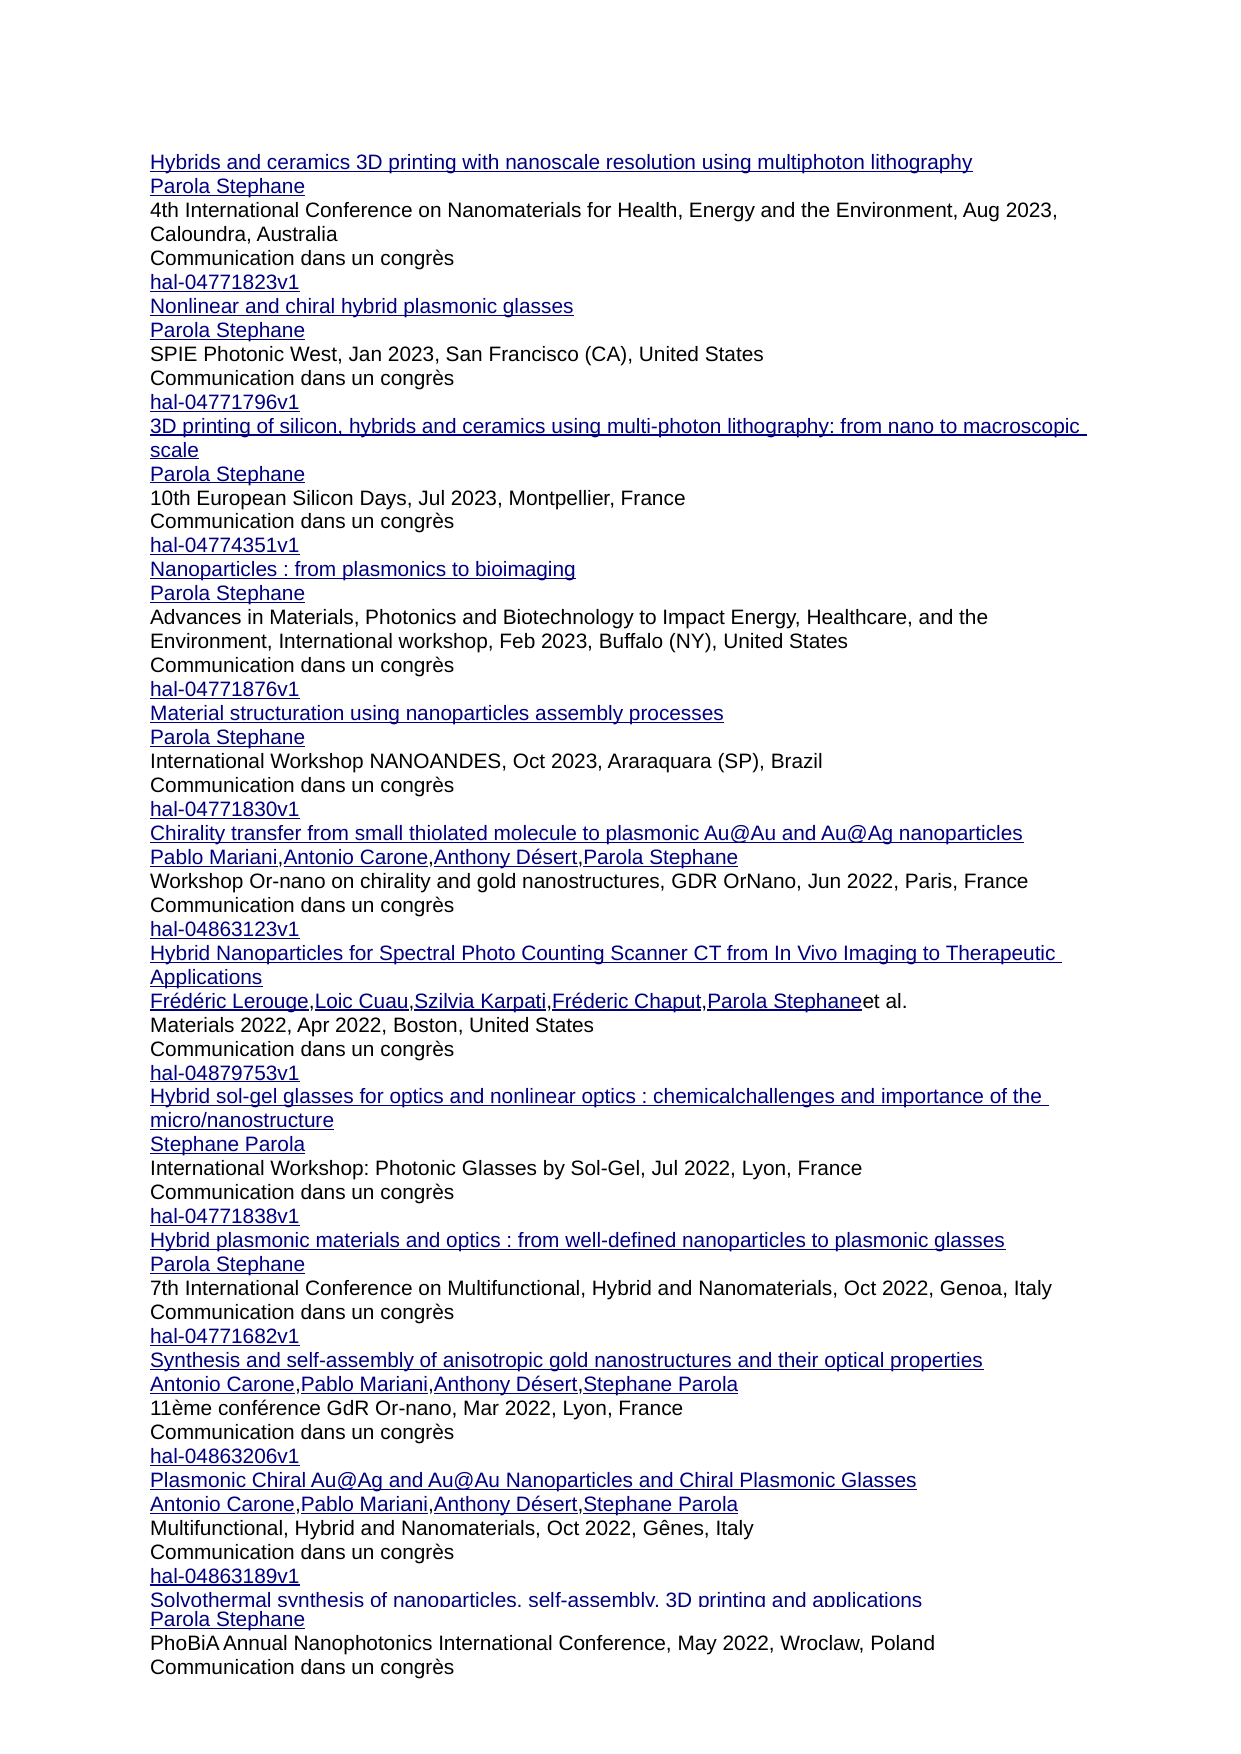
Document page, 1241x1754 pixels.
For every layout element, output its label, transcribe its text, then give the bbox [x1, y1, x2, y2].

table_cell Nanoparticles : from plasmonics to bioimaging Parola Stephane Advances in Materials, Photonics and Biotechnology to Impact Energy, Healthcare, and the Environment, International workshop, Feb 2023, Buffalo (NY), United States Communication dans un congrès hal-04771876v1 [150, 557, 1090, 701]
table_cell Hybrid Nanoparticles for Spectral Photo Counting Scanner CT from In Vivo Imaging to Therapeutic Applications Frédéric Lerouge,Loic Cuau,Szilvia Karpati,Fréderic Chaput,Parola Stephaneet al. Materials 2022, Apr 2022, Boston, United States Communication dans un congrès hal-04879753v1 [150, 941, 1090, 1084]
table_cell Solvothermal synthesis of nanoparticles, self-assembly, 3D printing and applications Parola Stephane PhoBiA Annual Nanophotonics International Conference, May 2022, Wroclaw, Poland Communication dans un congrès [150, 1588, 1090, 1679]
table_cell Chirality transfer from small thiolated molecule to plasmonic Au@Au and Au@Ag nanoparticles Pablo Mariani,Antonio Carone,Anthony Désert,Parola Stephane Workshop Or-nano on chirality and gold nanostructures, GDR OrNano, Jun 2022, Paris, France Communication dans un congrès hal-04863123v1 [150, 821, 1090, 941]
table_cell Hybrid sol-gel glasses for optics and nonlinear optics : chemicalchallenges and importance of the micro/nanostructure Stephane Parola International Workshop: Photonic Glasses by Sol-Gel, Jul 2022, Lyon, France Communication dans un congrès hal-04771838v1 [150, 1084, 1090, 1228]
table_cell Nonlinear and chiral hybrid plasmonic glasses Parola Stephane SPIE Photonic West, Jan 2023, San Francisco (CA), United States Communication dans un congrès hal-04771796v1 [150, 294, 1090, 413]
table_cell Hybrids and ceramics 3D printing with nanoscale resolution using multiphoton lithography Parola Stephane 4th International Conference on Nanomaterials for Health, Energy and the Environment, Aug 2023, Caloundra, Australia Communication dans un congrès hal-04771823v1 [150, 150, 1090, 294]
table_cell Hybrid plasmonic materials and optics : from well-defined nanoparticles to plasmonic glasses Parola Stephane 7th International Conference on Multifunctional, Hybrid and Nanomaterials, Oct 2022, Genoa, Italy Communication dans un congrès hal-04771682v1 [150, 1228, 1090, 1348]
table_cell 3D printing of silicon, hybrids and ceramics using multi-photon lithography: from nano to macroscopic scale Parola Stephane 10th European Silicon Days, Jul 2023, Montpellier, France Communication dans un congrès hal-04774351v1 [150, 414, 1090, 557]
table_cell Synthesis and self-assembly of anisotropic gold nanostructures and their optical properties Antonio Carone,Pablo Mariani,Anthony Désert,Stephane Parola 11ème conférence GdR Or-nano, Mar 2022, Lyon, France Communication dans un congrès hal-04863206v1 [150, 1348, 1090, 1468]
table_cell Material structuration using nanoparticles assembly processes Parola Stephane International Workshop NANOANDES, Oct 2023, Araraquara (SP), Brazil Communication dans un congrès hal-04771830v1 [150, 701, 1090, 821]
table_cell Plasmonic Chiral Au@Ag and Au@Au Nanoparticles and Chiral Plasmonic Glasses Antonio Carone,Pablo Mariani,Anthony Désert,Stephane Parola Multifunctional, Hybrid and Nanomaterials, Oct 2022, Gênes, Italy Communication dans un congrès hal-04863189v1 [150, 1468, 1090, 1587]
